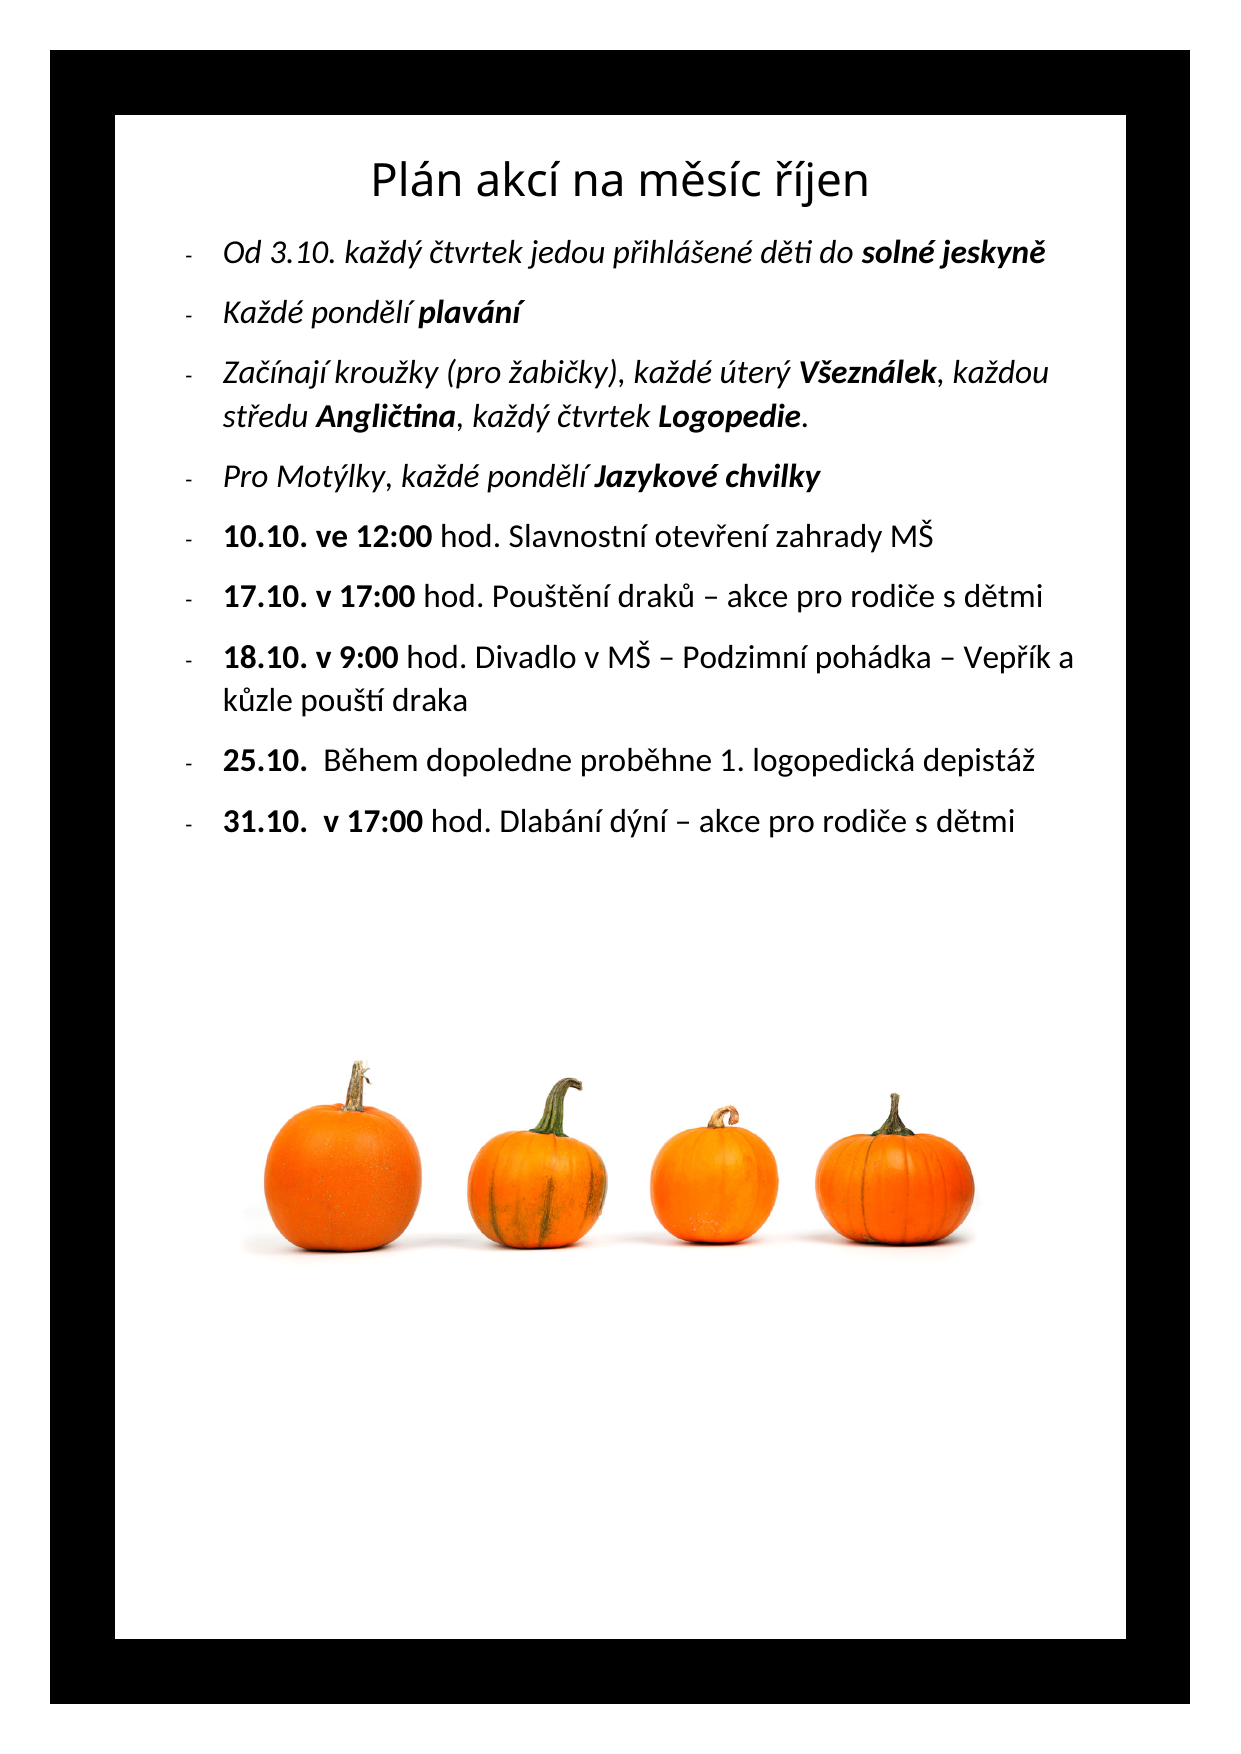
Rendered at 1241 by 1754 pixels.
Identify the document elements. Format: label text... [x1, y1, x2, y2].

list 10.10. ve 12:00 hod. Slavnostní otevření zahrady MŠ [185, 515, 1093, 556]
list 25.10. Během dopoledne proběhne 1. logopedická depistáž [185, 739, 1093, 780]
list 31.10. v 17:00 hod. Dlabání dýní – akce pro rodiče s dětmi [185, 800, 1093, 840]
list 18.10. v 9:00 hod. Divadlo v MŠ – Podzimní pohádka – Vepřík a kůzle pouští draka [185, 636, 1093, 720]
list Od 3.10. každý čtvrtek jedou přihlášené děti do solné jeskyně [185, 231, 1093, 272]
list Pro Motýlky, každé pondělí Jazykové chvilky [185, 455, 1093, 496]
list Začínají kroužky (pro žabičky), každé úterý Všeználek, každou středu Angličtina, každý čtvrtek Logopedie. [185, 351, 1093, 436]
list 17.10. v 17:00 hod. Pouštění draků – akce pro rodiče s dětmi [185, 576, 1093, 616]
list Každé pondělí plavání [185, 291, 1093, 332]
text Plán akcí na měsíc říjen [148, 148, 1093, 210]
